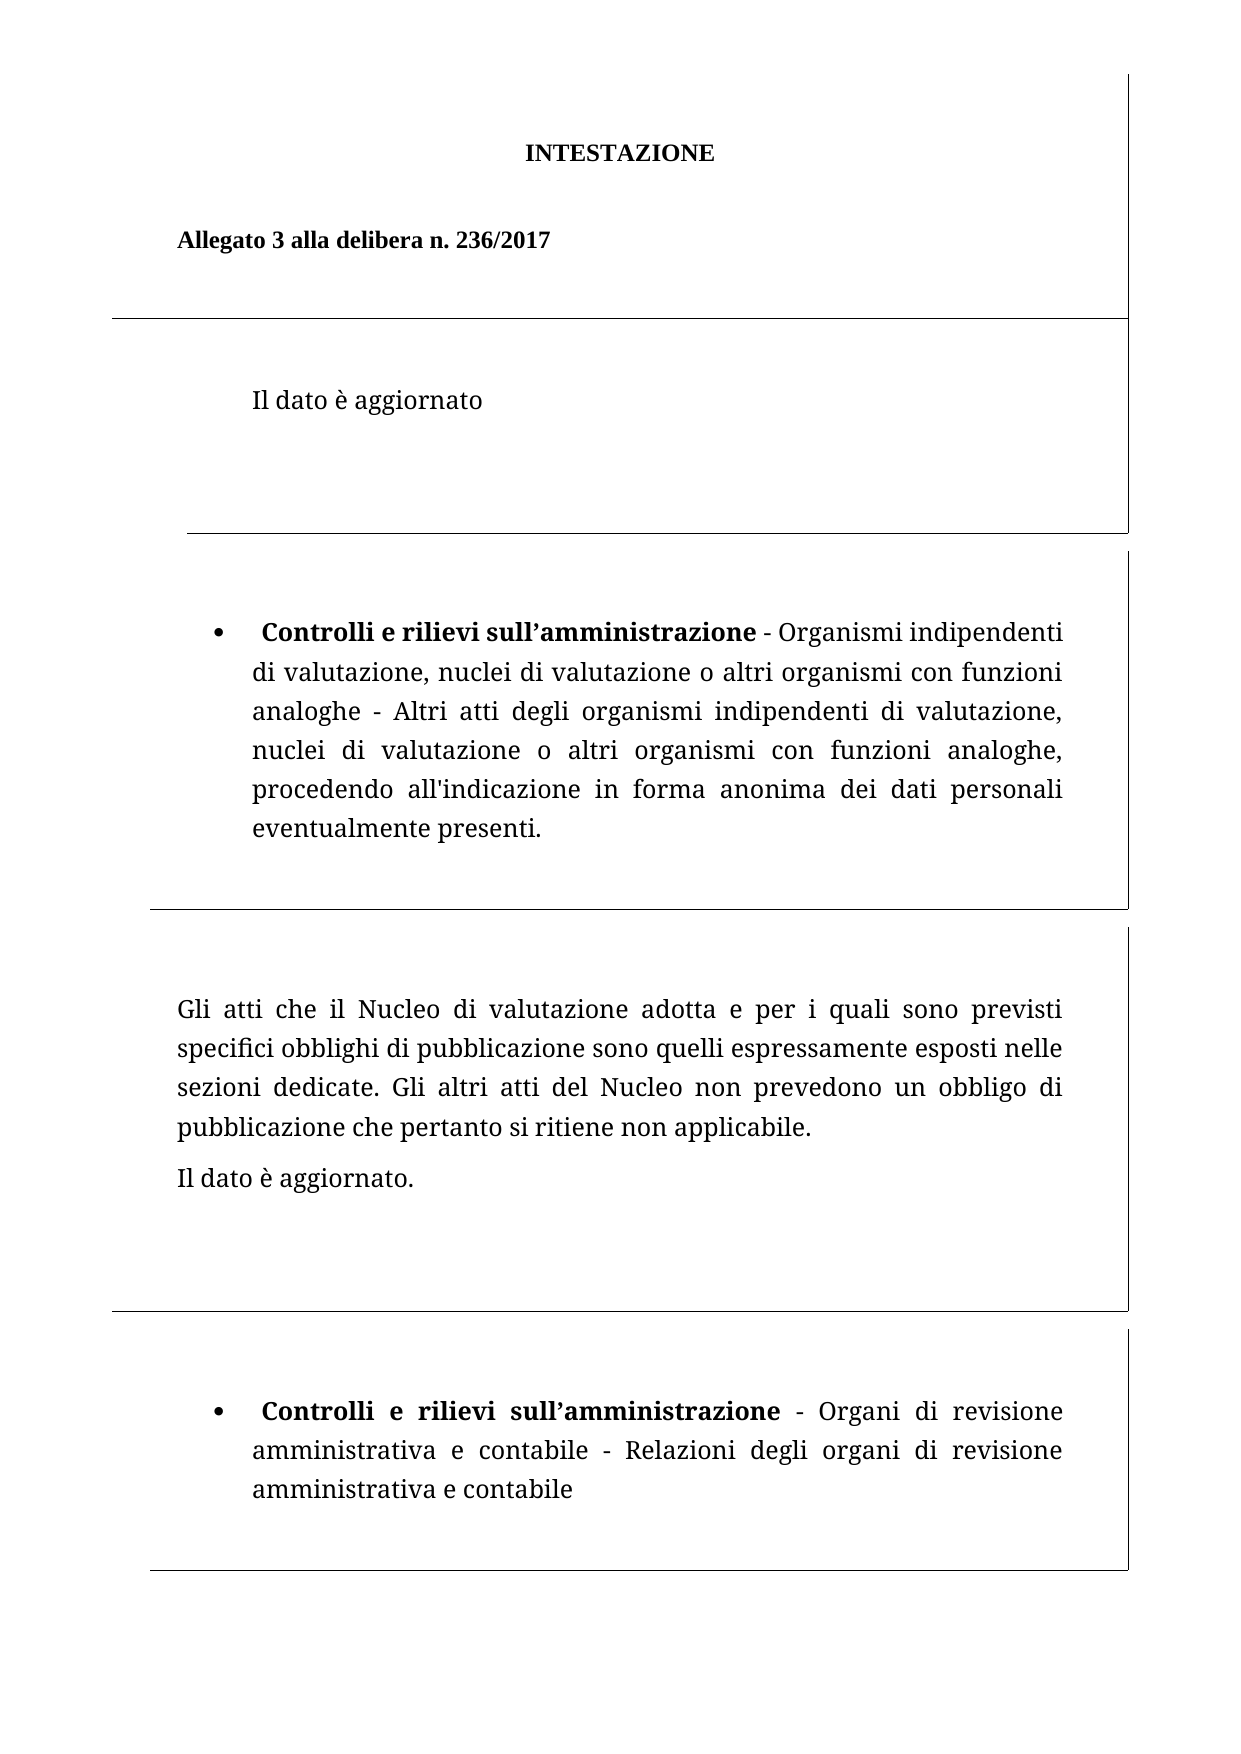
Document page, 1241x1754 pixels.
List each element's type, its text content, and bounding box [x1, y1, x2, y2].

text Gli atti che il Nucleo di valutazione adotta e per i quali sono previsti specifici obblighi di pubblicazione sono quelli espressamente esposti nelle sezioni dedicate. Gli altri atti del Nucleo non prevedono un obbligo di pubblicazione che pertanto si ritiene non applicabile. [112, 927, 1128, 1096]
list Controlli e rilievi sull’amministrazione - Organi di revisione amministrativa e contabile - Relazioni degli organi di revisione amministrativa e contabile [150, 1329, 1128, 1570]
text Il dato è aggiornato. [112, 1096, 1128, 1195]
list Controlli e rilievi sull’amministrazione - Organismi indipendenti di valutazione, nuclei di valutazione o altri organismi con funzioni analoghe - Altri atti degli organismi indipendenti di valutazione, nuclei di valutazione o altri organismi con funzioni analoghe, procedendo all'indicazione in forma anonima dei dati personali eventualmente presenti. [150, 551, 1128, 909]
text Il dato è aggiornato [187, 318, 1128, 417]
